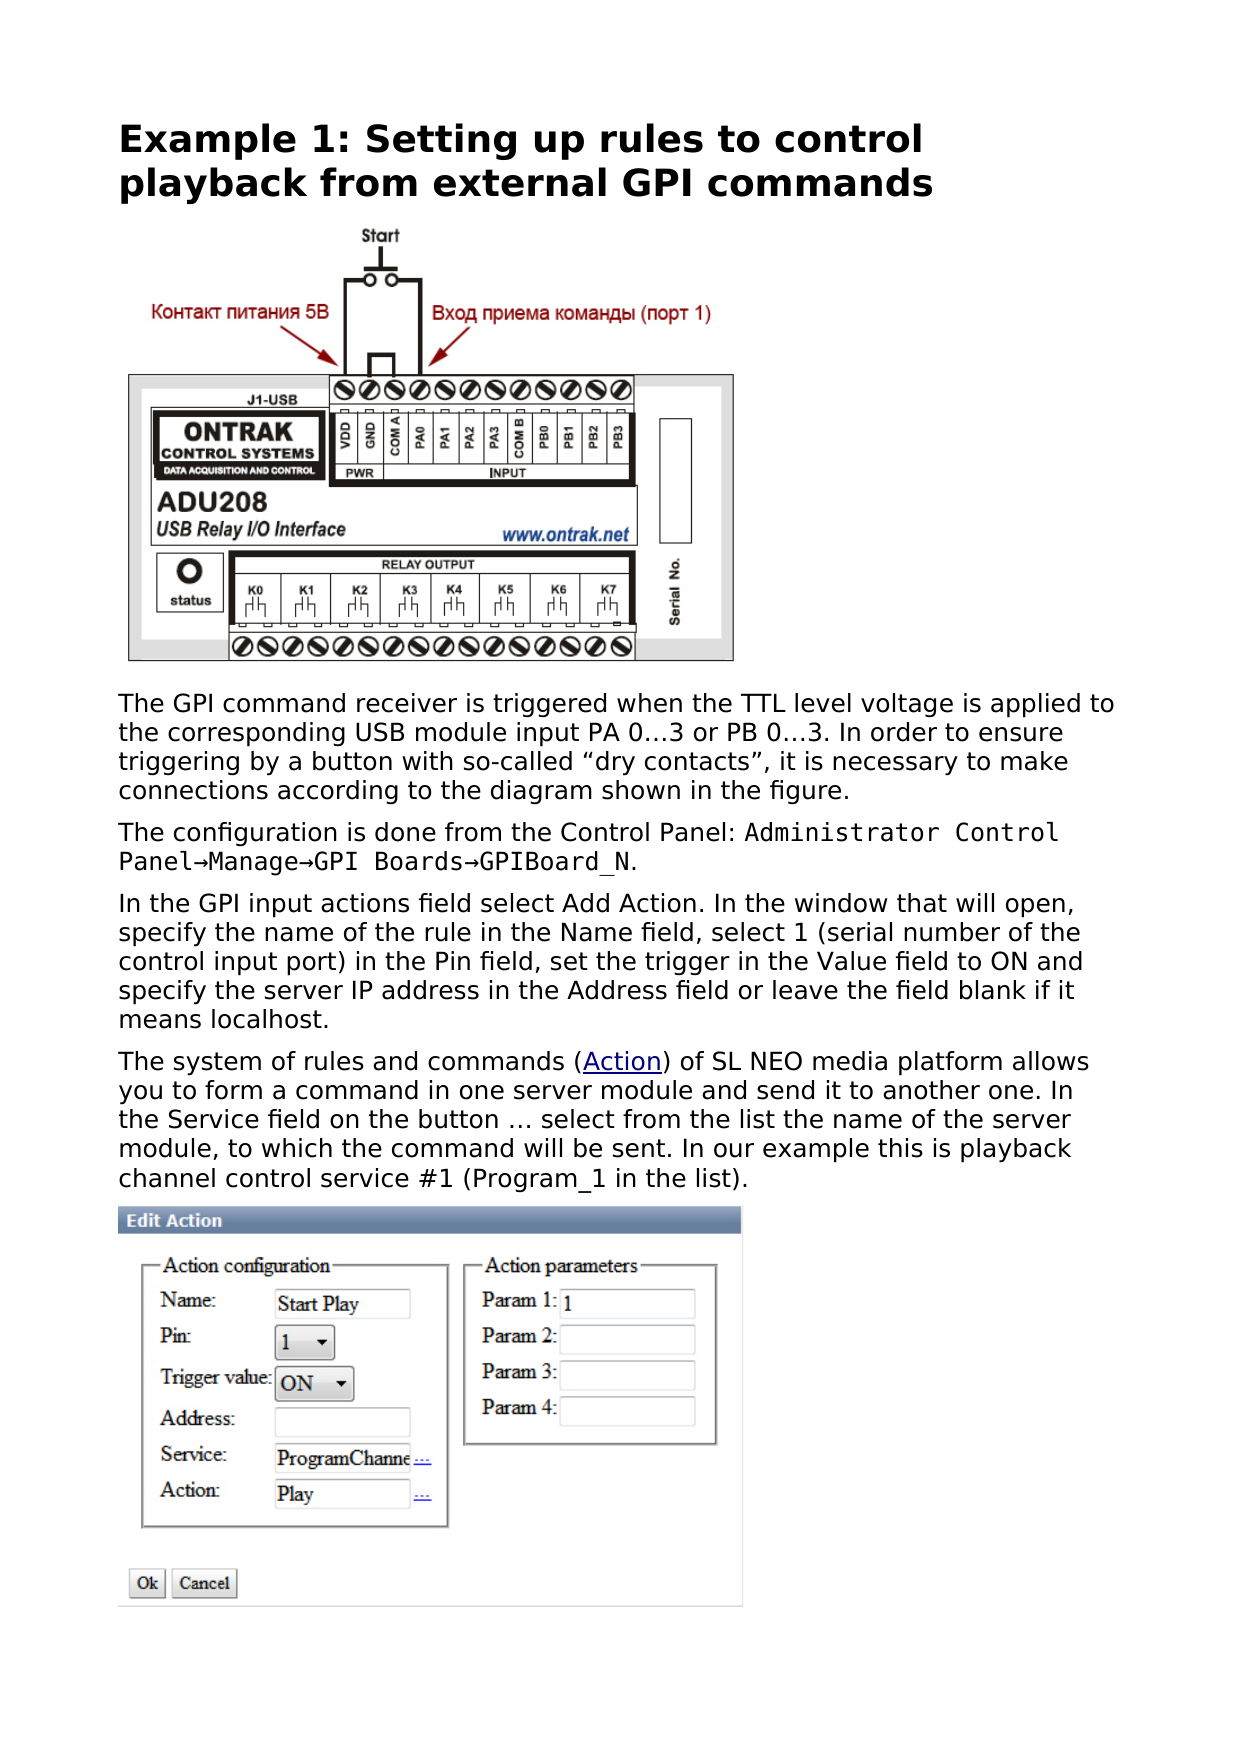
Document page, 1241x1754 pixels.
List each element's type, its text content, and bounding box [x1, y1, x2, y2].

subtitle Example 1: Setting up rules to control playback from external GPI commands [118, 118, 1122, 205]
picture [118, 1205, 744, 1607]
text The system of rules and commands (Action) of SL NEO media platform allows you to form a command in one server module and send it to another one. In the Service field on the button … select from the list the name of the server module, to which the command will be sent. In our example this is playback channel control service #1 (Program_1 in the list). [118, 1047, 1122, 1193]
text The configuration is done from the Control Panel: Administrator Control Panel→Manage→GPI Boards→GPIBoard_N. [118, 818, 1122, 876]
text The GPI command receiver is triggered when the TTL level voltage is applied to the corresponding USB module input PA 0…3 or PB 0…3. In order to ensure triggering by a button with so-called “dry contacts”, it is necessary to make connections according to the diagram shown in the figure. [118, 689, 1122, 805]
text In the GPI input actions field select Add Action. In the window that will open, specify the name of the rule in the Name field, select 1 (serial number of the control input port) in the Pin field, set the trigger in the Value field to ON and specify the server IP address in the Address field or leave the field blank if it means localhost. [118, 889, 1122, 1034]
picture [118, 217, 744, 677]
